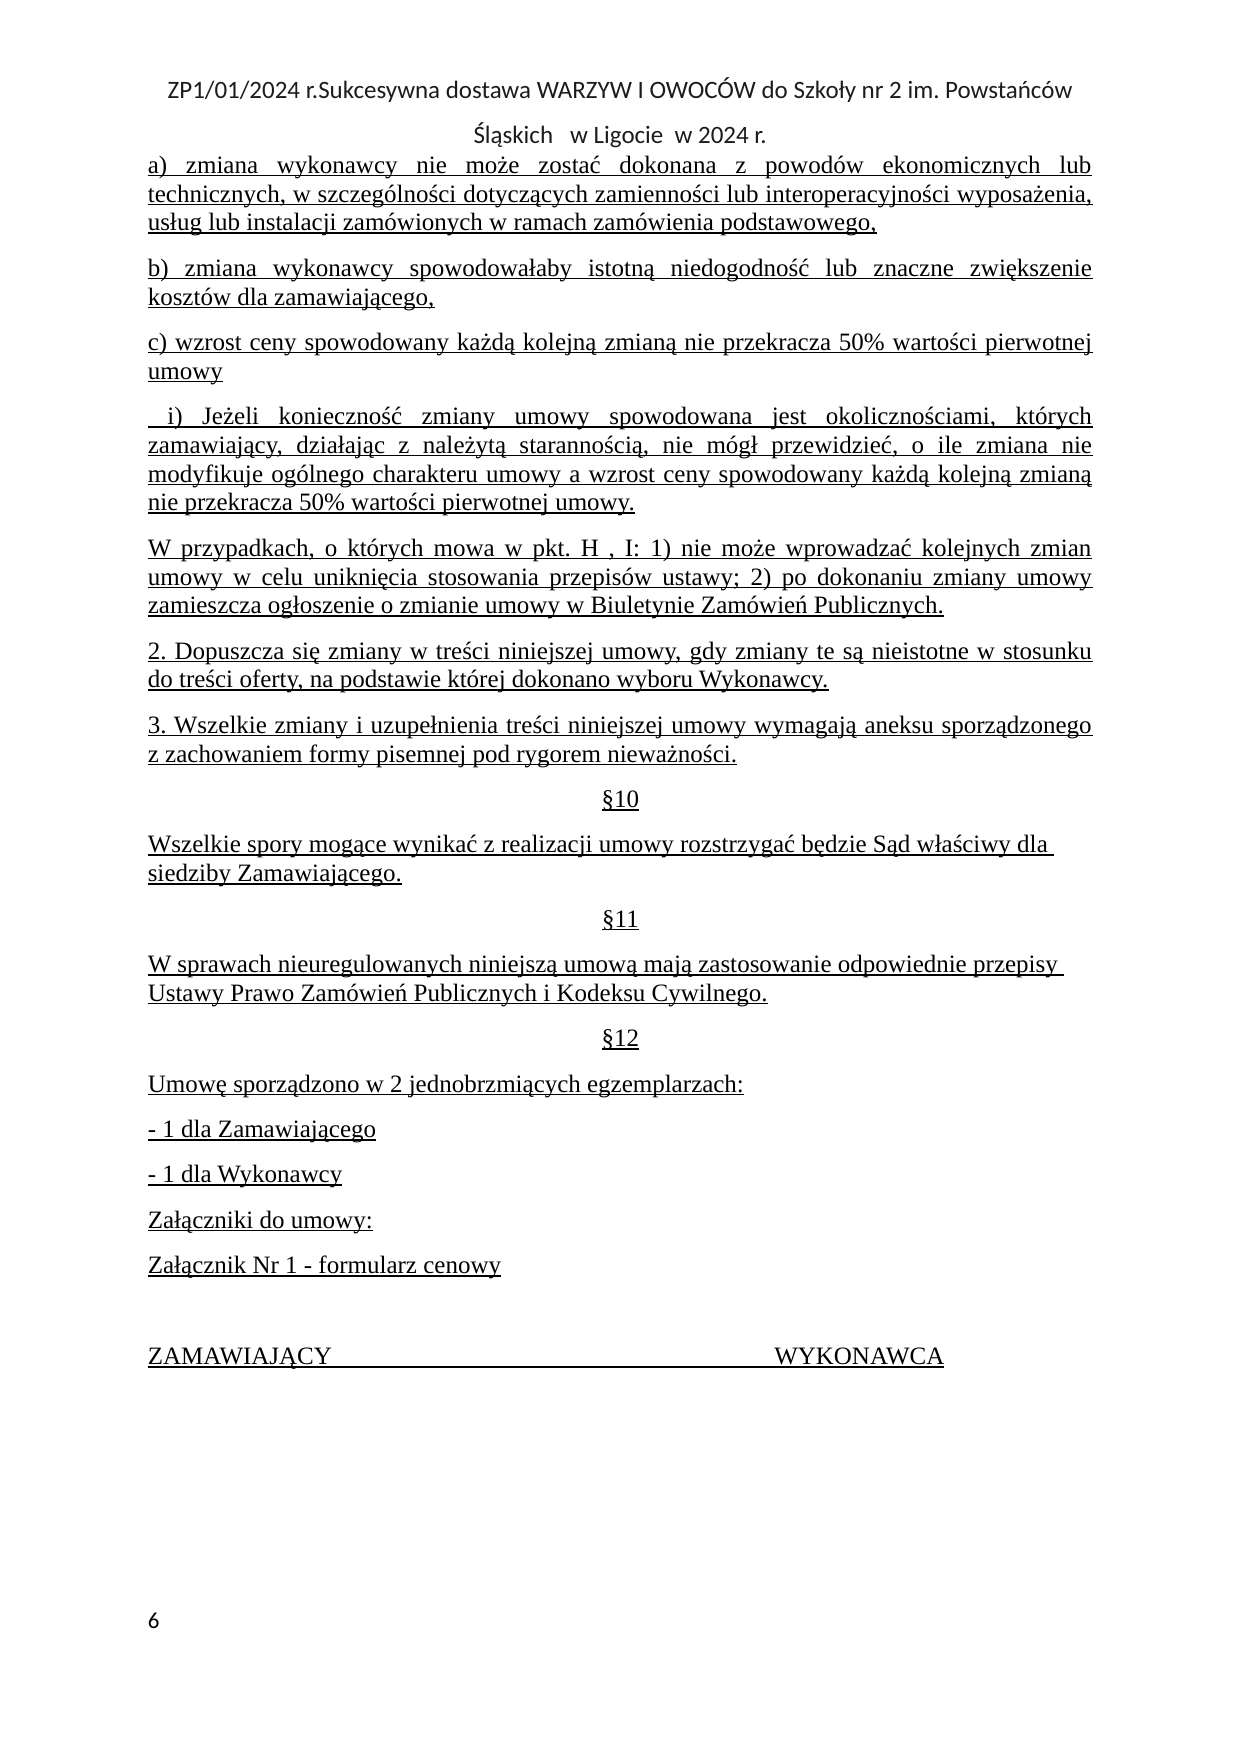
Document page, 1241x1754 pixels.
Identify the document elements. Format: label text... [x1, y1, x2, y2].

text b) zmiana wykonawcy spowodowałaby istotną niedogodność lub znaczne zwiększenie [148, 253, 1093, 278]
text §11 [148, 904, 1093, 932]
text zamawiający, działając z należytą starannością, nie mógł przewidzieć, o ile zmiana nie [148, 428, 1093, 455]
text - 1 dla Wykonawcy [148, 1159, 1093, 1188]
text 3. Wszelkie zmiany i uzupełnienia treści niniejszej umowy wymagają aneksu sporządzonego [148, 710, 1093, 735]
text zamieszcza ogłoszenie o zmianie umowy w Biuletynie Zamówień Publicznych. [148, 588, 1093, 619]
text W sprawach nieuregulowanych niniejszą umową mają zastosowanie odpowiednie przepisy Ustawy Prawo Zamówień Publicznych i Kodeksu Cywilnego. [148, 949, 1093, 1007]
text §10 [148, 784, 1093, 813]
text kosztów dla zamawiającego, [148, 279, 1093, 310]
text Wszelkie spory mogące wynikać z realizacji umowy rozstrzygać będzie Sąd właściwy dla siedziby Zamawiającego. [148, 829, 1093, 887]
text umowy [148, 353, 1093, 384]
text c) wzrost ceny spowodowany każdą kolejną zmianą nie przekracza 50% wartości pierwotnej [148, 327, 1093, 352]
text - 1 dla Zamawiającego [148, 1114, 1093, 1143]
text usług lub instalacji zamówionych w ramach zamówienia podstawowego, [148, 205, 1093, 236]
text Załączniki do umowy: [148, 1205, 1093, 1234]
text i) Jeżeli konieczność zmiany umowy spowodowana jest okolicznościami, których [148, 401, 1093, 426]
text modyfikuje ogólnego charakteru umowy a wzrost ceny spowodowany każdą kolejną zmianą nie przekracza 50% wartości pierwotnej umowy. [148, 456, 1093, 516]
text Załącznik Nr 1 - formularz cenowy [148, 1250, 1093, 1279]
text §12 [148, 1023, 1093, 1052]
text a) zmiana wykonawcy nie może zostać dokonana z powodów ekonomicznych lub technicznych, w szczególności dotyczących zamienności lub interoperacyjności wyposażenia, [148, 150, 1093, 204]
text ZAMAWIAJĄCY WYKONAWCA [148, 1341, 1093, 1370]
text Umowę sporządzono w 2 jednobrzmiących egzemplarzach: [148, 1069, 1093, 1097]
text W przypadkach, o których mowa w pkt. H , I: 1) nie może wprowadzać kolejnych zmian umowy w celu uniknięcia stosowania przepisów ustawy; 2) po dokonaniu zmiany umowy [148, 533, 1093, 587]
text do treści oferty, na podstawie której dokonano wyboru Wykonawcy. [148, 662, 1093, 693]
text z zachowaniem formy pisemnej pod rygorem nieważności. [148, 736, 1093, 767]
text 2. Dopuszcza się zmiany w treści niniejszej umowy, gdy zmiany te są nieistotne w stosunku [148, 636, 1093, 661]
